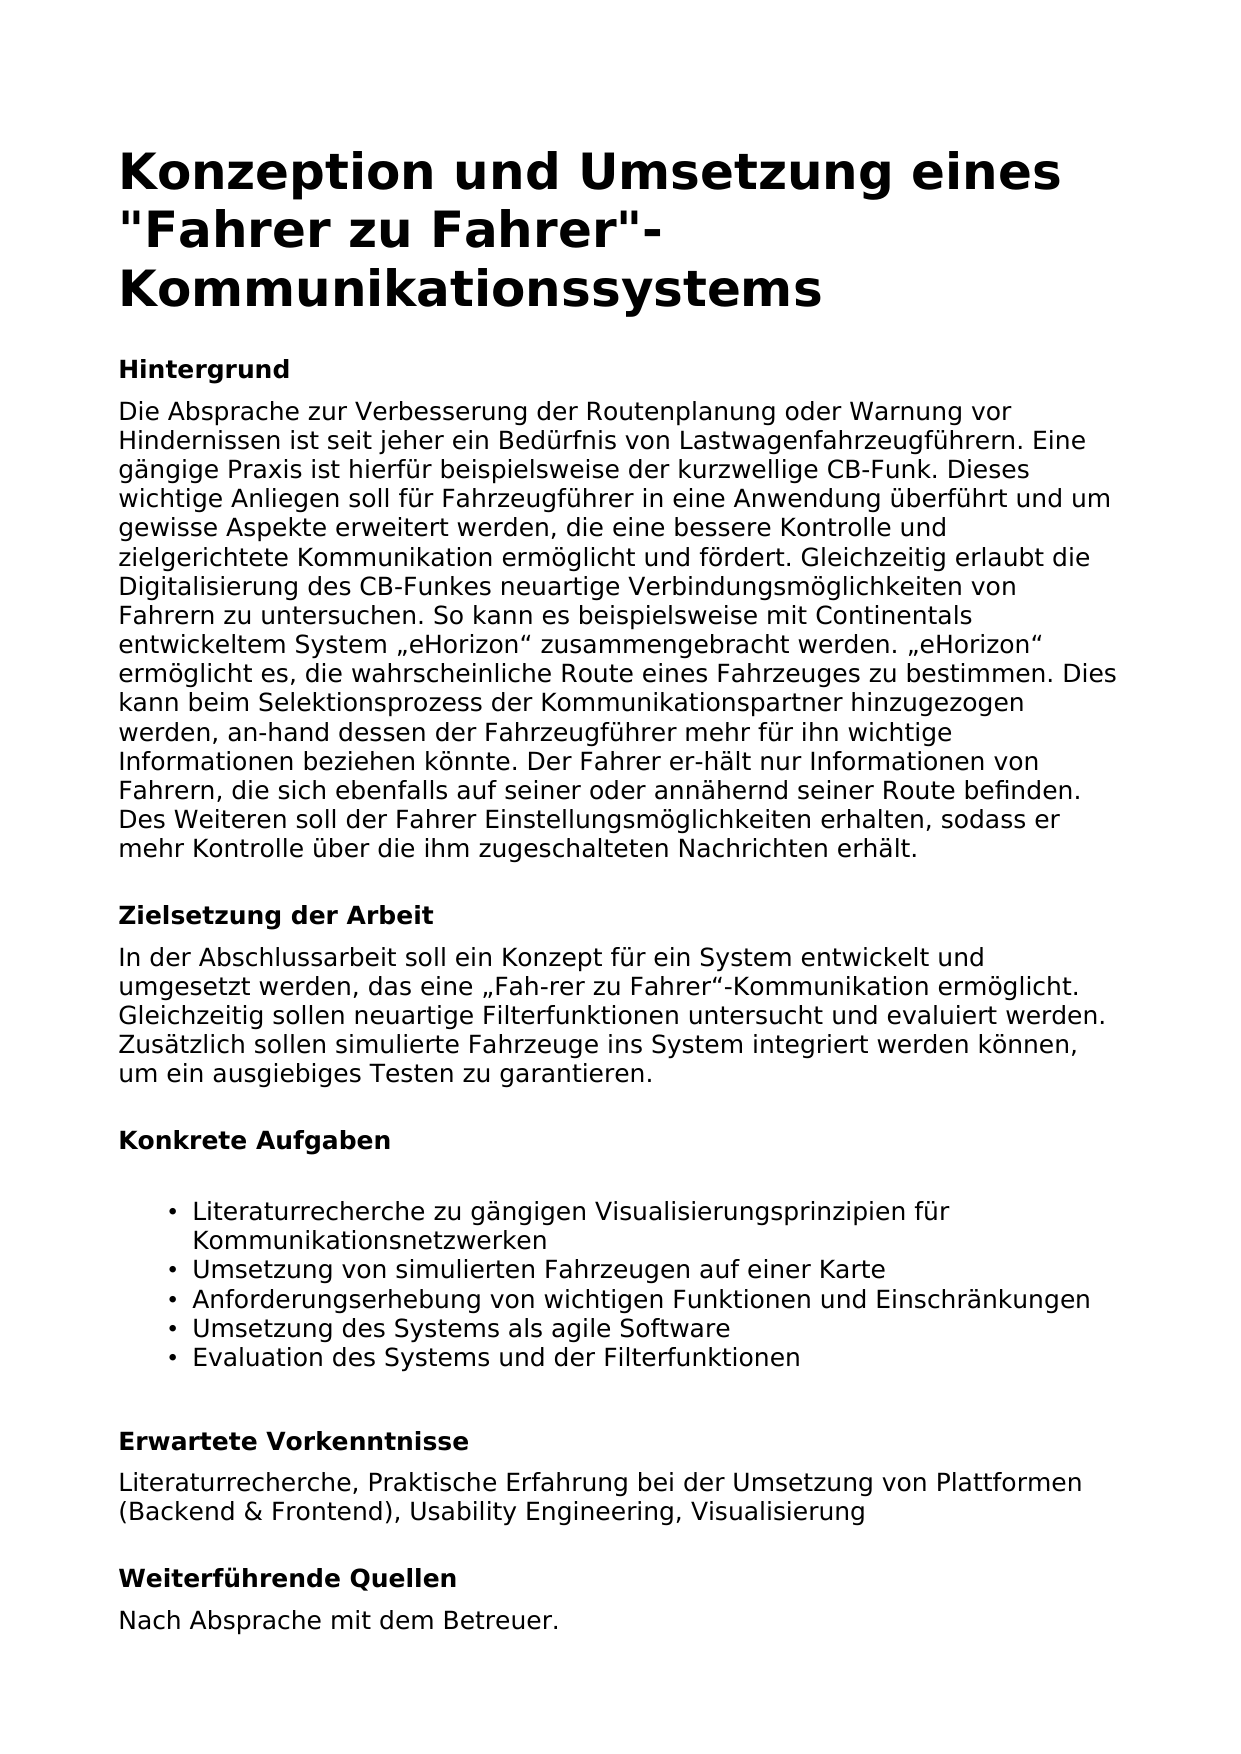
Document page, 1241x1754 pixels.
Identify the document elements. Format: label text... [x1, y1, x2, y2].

subtitle Erwartete Vorkenntnisse [118, 1427, 1122, 1456]
text Die Absprache zur Verbesserung der Routenplanung oder Warnung vor Hindernissen ist seit jeher ein Bedürfnis von Lastwagenfahrzeugführern. Eine gängige Praxis ist hierfür beispielsweise der kurzwellige CB-Funk. Dieses wichtige Anliegen soll für Fahrzeugführer in eine Anwendung überführt und um gewisse Aspekte erweitert werden, die eine bessere Kontrolle und zielgerichtete Kommunikation ermöglicht und fördert. Gleichzeitig erlaubt die Digitalisierung des CB-Funkes neuartige Verbindungsmöglichkeiten von Fahrern zu untersuchen. So kann es beispielsweise mit Continentals entwickeltem System „eHorizon“ zusammengebracht werden. „eHorizon“ ermöglicht es, die wahrscheinliche Route eines Fahrzeuges zu bestimmen. Dies kann beim Selektionsprozess der Kommunikationspartner hinzugezogen werden, an-hand dessen der Fahrzeugführer mehr für ihn wichtige Informationen beziehen könnte. Der Fahrer er-hält nur Informationen von Fahrern, die sich ebenfalls auf seiner oder annähernd seiner Route befinden. Des Weiteren soll der Fahrer Einstellungsmöglichkeiten erhalten, sodass er mehr Kontrolle über die ihm zugeschalteten Nachrichten erhält. [118, 397, 1122, 864]
list Anforderungserhebung von wichtigen Funktionen und Einschränkungen [177, 1285, 1122, 1314]
subtitle Weiterführende Quellen [118, 1564, 1122, 1593]
list Umsetzung des Systems als agile Software [177, 1314, 1122, 1343]
text In der Abschlussarbeit soll ein Konzept für ein System entwickelt und umgesetzt werden, das eine „Fah-rer zu Fahrer“-Kommunikation ermöglicht. Gleichzeitig sollen neuartige Filterfunktionen untersucht und evaluiert werden. Zusätzlich sollen simulierte Fahrzeuge ins System integriert werden können, um ein ausgiebiges Testen zu garantieren. [118, 943, 1122, 1089]
list Literaturrecherche zu gängigen Visualisierungsprinzipien für Kommunikationsnetzwerken [177, 1197, 1122, 1256]
subtitle Konkrete Aufgaben [118, 1126, 1122, 1155]
subtitle Konzeption und Umsetzung eines "Fahrer zu Fahrer"-Kommunikationssystems [118, 143, 1122, 318]
subtitle Zielsetzung der Arbeit [118, 901, 1122, 930]
list Evaluation des Systems und der Filterfunktionen [177, 1343, 1122, 1372]
subtitle Hintergrund [118, 355, 1122, 384]
text Nach Absprache mit dem Betreuer. [118, 1606, 1122, 1635]
list Umsetzung von simulierten Fahrzeugen auf einer Karte [177, 1256, 1122, 1285]
text Literaturrecherche, Praktische Erfahrung bei der Umsetzung von Plattformen (Backend & Frontend), Usability Engineering, Visualisierung [118, 1468, 1122, 1527]
